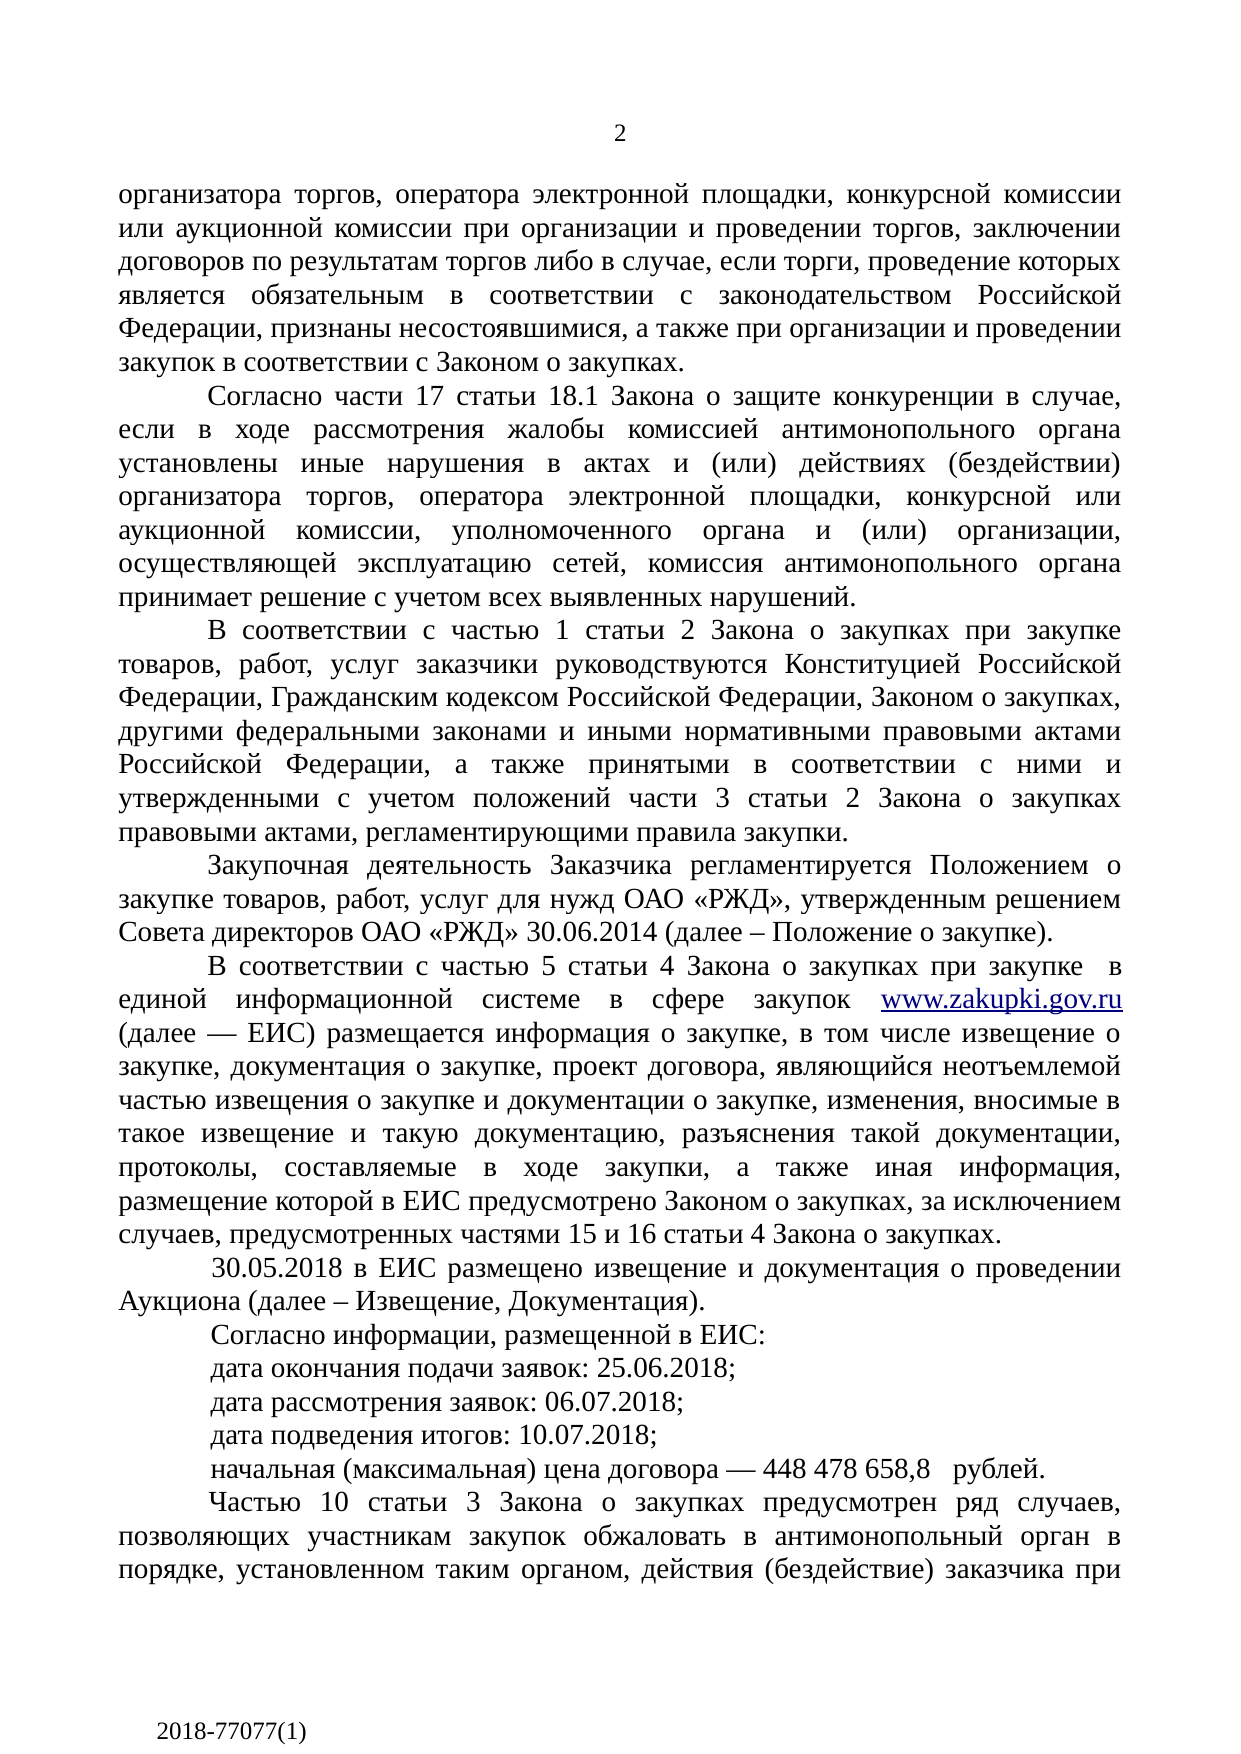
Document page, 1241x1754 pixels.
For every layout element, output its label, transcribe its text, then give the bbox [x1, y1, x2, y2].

text организатора торгов, оператора электронной площадки, конкурсной комиссии или аукционной комиссии при организации и проведении торгов, заключении договоров по результатам торгов либо в случае, если торги, проведение которых является обязательным в соответствии с законодательством Российской Федерации, признаны несостоявшимися, а также при организации и проведении закупок в соответствии с Законом о закупках. [118, 176, 1122, 378]
text Частью 10 статьи 3 Закона о закупках предусмотрен ряд случаев, позволяющих участникам закупок обжаловать в антимонопольный орган в порядке, установленном таким органом, действия (бездействие) заказчика при [118, 1484, 1122, 1585]
text дата рассмотрения заявок: 06.07.2018; [118, 1384, 1122, 1417]
text 30.05.2018 в ЕИС размещено извещение и документация о проведении Аукциона (далее – Извещение, Документация). [118, 1250, 1122, 1317]
text дата окончания подачи заявок: 25.06.2018; [118, 1350, 1122, 1384]
text Согласно части 17 статьи 18.1 Закона о защите конкуренции в случае, если в ходе рассмотрения жалобы комиссией антимонопольного органа установлены иные нарушения в актах и (или) действиях (бездействии) организатора торгов, оператора электронной площадки, конкурсной или аукционной комиссии, уполномоченного органа и (или) организации, осуществляющей эксплуатацию сетей, комиссия антимонопольного органа принимает решение с учетом всех выявленных нарушений. [118, 378, 1122, 612]
text Закупочная деятельность Заказчика регламентируется Положением о закупке товаров, работ, услуг для нужд ОАО «РЖД», утвержденным решением Совета директоров ОАО «РЖД» 30.06.2014 (далее – Положение о закупке). [118, 847, 1122, 948]
text В соответствии с частью 1 статьи 2 Закона о закупках при закупке товаров, работ, услуг заказчики руководствуются Конституцией Российской Федерации, Гражданским кодексом Российской Федерации, Законом о закупках, другими федеральными законами и иными нормативными правовыми актами Российской Федерации, а также принятыми в соответствии с ними и утвержденными с учетом положений части 3 статьи 2 Закона о закупках правовыми актами, регламентирующими правила закупки. [118, 612, 1122, 847]
text Согласно информации, размещенной в ЕИС: [118, 1317, 1122, 1350]
text дата подведения итогов: 10.07.2018; [118, 1417, 1122, 1451]
text начальная (максимальная) цена договора — 448 478 658,8 рублей. [118, 1451, 1122, 1484]
text В соответствии с частью 5 статьи 4 Закона о закупках при закупке в единой информационной системе в сфере закупок www.zakupki.gov.ru (далее — ЕИС) размещается информация о закупке, в том числе извещение о закупке, документация о закупке, проект договора, являющийся неотъемлемой частью извещения о закупке и документации о закупке, изменения, вносимые в такое извещение и такую документацию, разъяснения такой документации, протоколы, составляемые в ходе закупки, а также иная информация, размещение которой в ЕИС предусмотрено Законом о закупках, за исключением случаев, предусмотренных частями 15 и 16 статьи 4 Закона о закупках. [118, 948, 1122, 1250]
